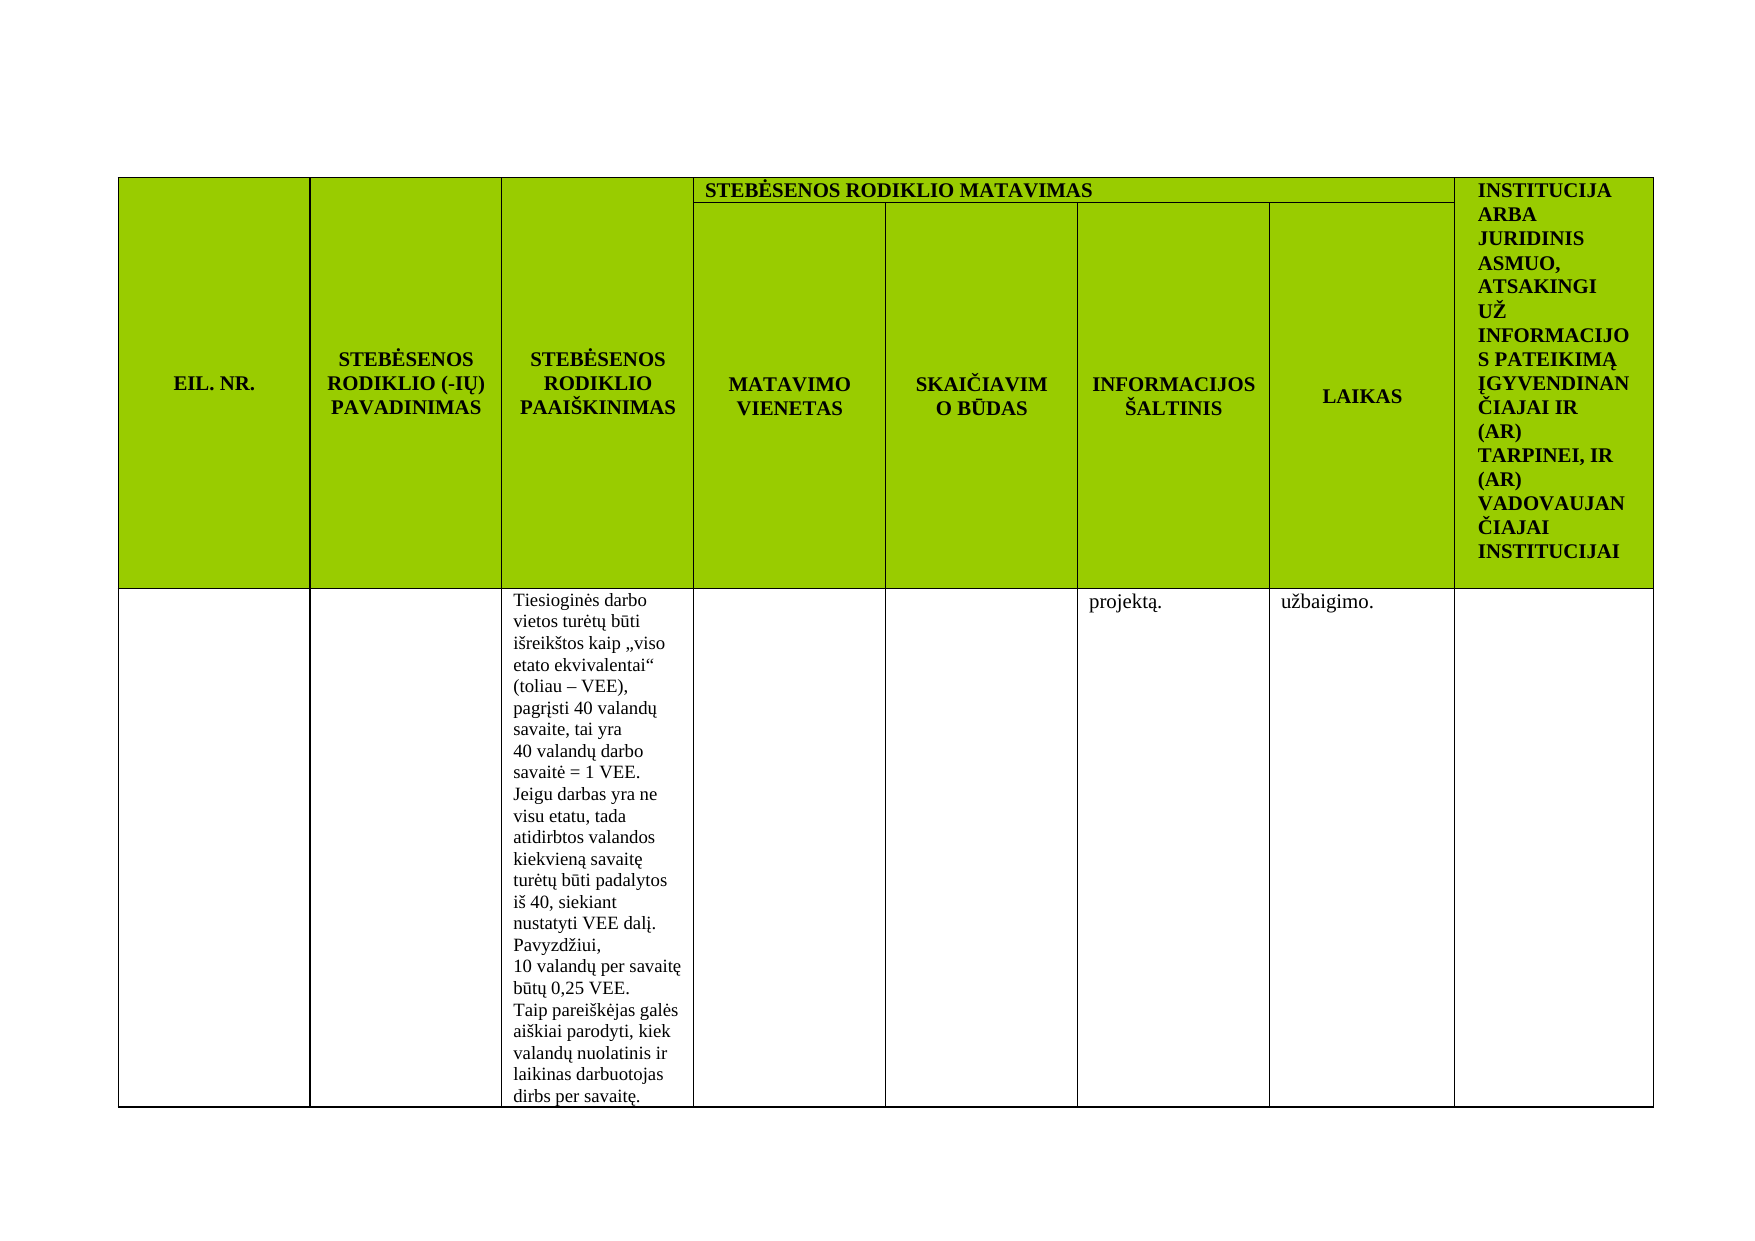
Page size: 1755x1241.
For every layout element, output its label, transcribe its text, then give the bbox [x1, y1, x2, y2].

table_header EIL. NR. [119, 178, 309, 588]
table_cell [886, 589, 1077, 1106]
table_cell Tiesioginės darbo vietos turėtų būti išreikštos kaip „viso etato ekvivalentai“ (toliau – VEE), pagrįsti 40 valandų savaite, tai yra 40 valandų darbo savaitė = 1 VEE. Jeigu darbas yra ne visu etatu, tada atidirbtos valandos kiekvieną savaitę turėtų būti padalytos iš 40, siekiant nustatyti VEE dalį. Pavyzdžiui, 10 valandų per savaitę būtų 0,25 VEE. Taip pareiškėjas galės aiškiai parodyti, kiek valandų nuolatinis ir laikinas darbuotojas dirbs per savaitę. [502, 589, 693, 1106]
table_cell SKAIČIAVIMO BŪDAS [886, 203, 1077, 588]
table_header STEBĖSENOS RODIKLIO (-IŲ) PAVADINIMAS [311, 178, 501, 588]
table_cell MATAVIMO VIENETAS [694, 203, 885, 588]
table_header STEBĖSENOS RODIKLIO MATAVIMAS [694, 178, 1454, 202]
table_cell [694, 589, 885, 1106]
table_header STEBĖSENOS RODIKLIO PAAIŠKINIMAS [502, 178, 693, 588]
table_cell [311, 589, 501, 1106]
table_cell [119, 589, 309, 1106]
table_header INSTITUCIJA ARBA JURIDINIS ASMUO, ATSAKINGI UŽ INFORMACIJOS PATEIKIMĄ ĮGYVENDINANČIAJAI IR (AR) TARPINEI, IR (AR) VADOVAUJANČIAJAI INSTITUCIJAI [1455, 178, 1653, 588]
table_cell [1455, 589, 1653, 1106]
table_cell LAIKAS [1270, 203, 1454, 588]
table_cell užbaigimo. [1270, 589, 1454, 1106]
table_cell projektą. [1078, 589, 1269, 1106]
table_cell INFORMACIJOS ŠALTINIS [1078, 203, 1269, 588]
